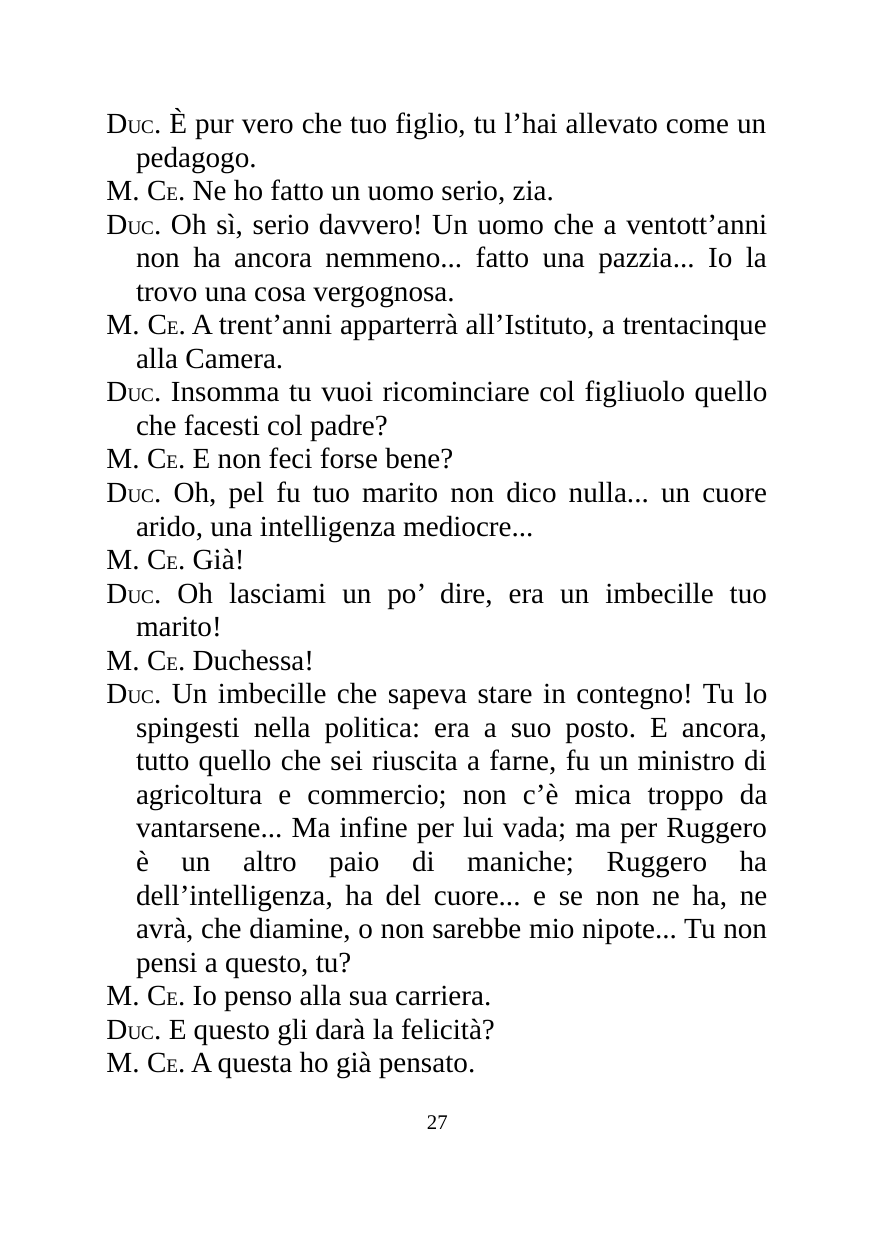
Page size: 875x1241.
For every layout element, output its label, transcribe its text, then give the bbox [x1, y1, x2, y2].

text Duc. Oh sì, serio davvero! Un uomo che a ventott’anni non ha ancora nemmeno... fatto una pazzia... Io la trovo una cosa vergognosa. [106, 207, 768, 307]
text M. Ce. A trent’anni apparterrà all’Istituto, a trentacinque alla Camera. [106, 307, 768, 374]
text M. Ce. Ne ho fatto un uomo serio, zia. [106, 173, 768, 207]
text Duc. Oh lasciami un po’ dire, era un imbecille tuo marito! [106, 576, 768, 643]
text M. Ce. A questa ho già pensato. [106, 1045, 768, 1079]
text M. Ce. Duchessa! [106, 643, 768, 676]
text M. Ce. Già! [106, 542, 768, 576]
text M. Ce. Io penso alla sua carriera. [106, 978, 768, 1012]
text Duc. Oh, pel fu tuo marito non dico nulla... un cuore arido, una intelligenza mediocre... [106, 475, 768, 542]
text M. Ce. E non feci forse bene? [106, 442, 768, 475]
text Duc. Un imbecille che sapeva stare in contegno! Tu lo spingesti nella politica: era a suo posto. E ancora, tutto quello che sei riuscita a farne, fu un ministro di agricoltura e commercio; non c’è mica troppo da vantarsene... Ma infine per lui vada; ma per Ruggero è un altro paio di maniche; Ruggero ha dell’intelligenza, ha del cuore... e se non ne ha, ne avrà, che diamine, o non sarebbe mio nipote... Tu non pensi a questo, tu? [106, 676, 768, 978]
text Duc. Insomma tu vuoi ricominciare col figliuolo quello che facesti col padre? [106, 374, 768, 442]
text Duc. È pur vero che tuo figlio, tu l’hai allevato come un pedagogo. [106, 106, 768, 173]
text Duc. E questo gli darà la felicità? [106, 1012, 768, 1045]
